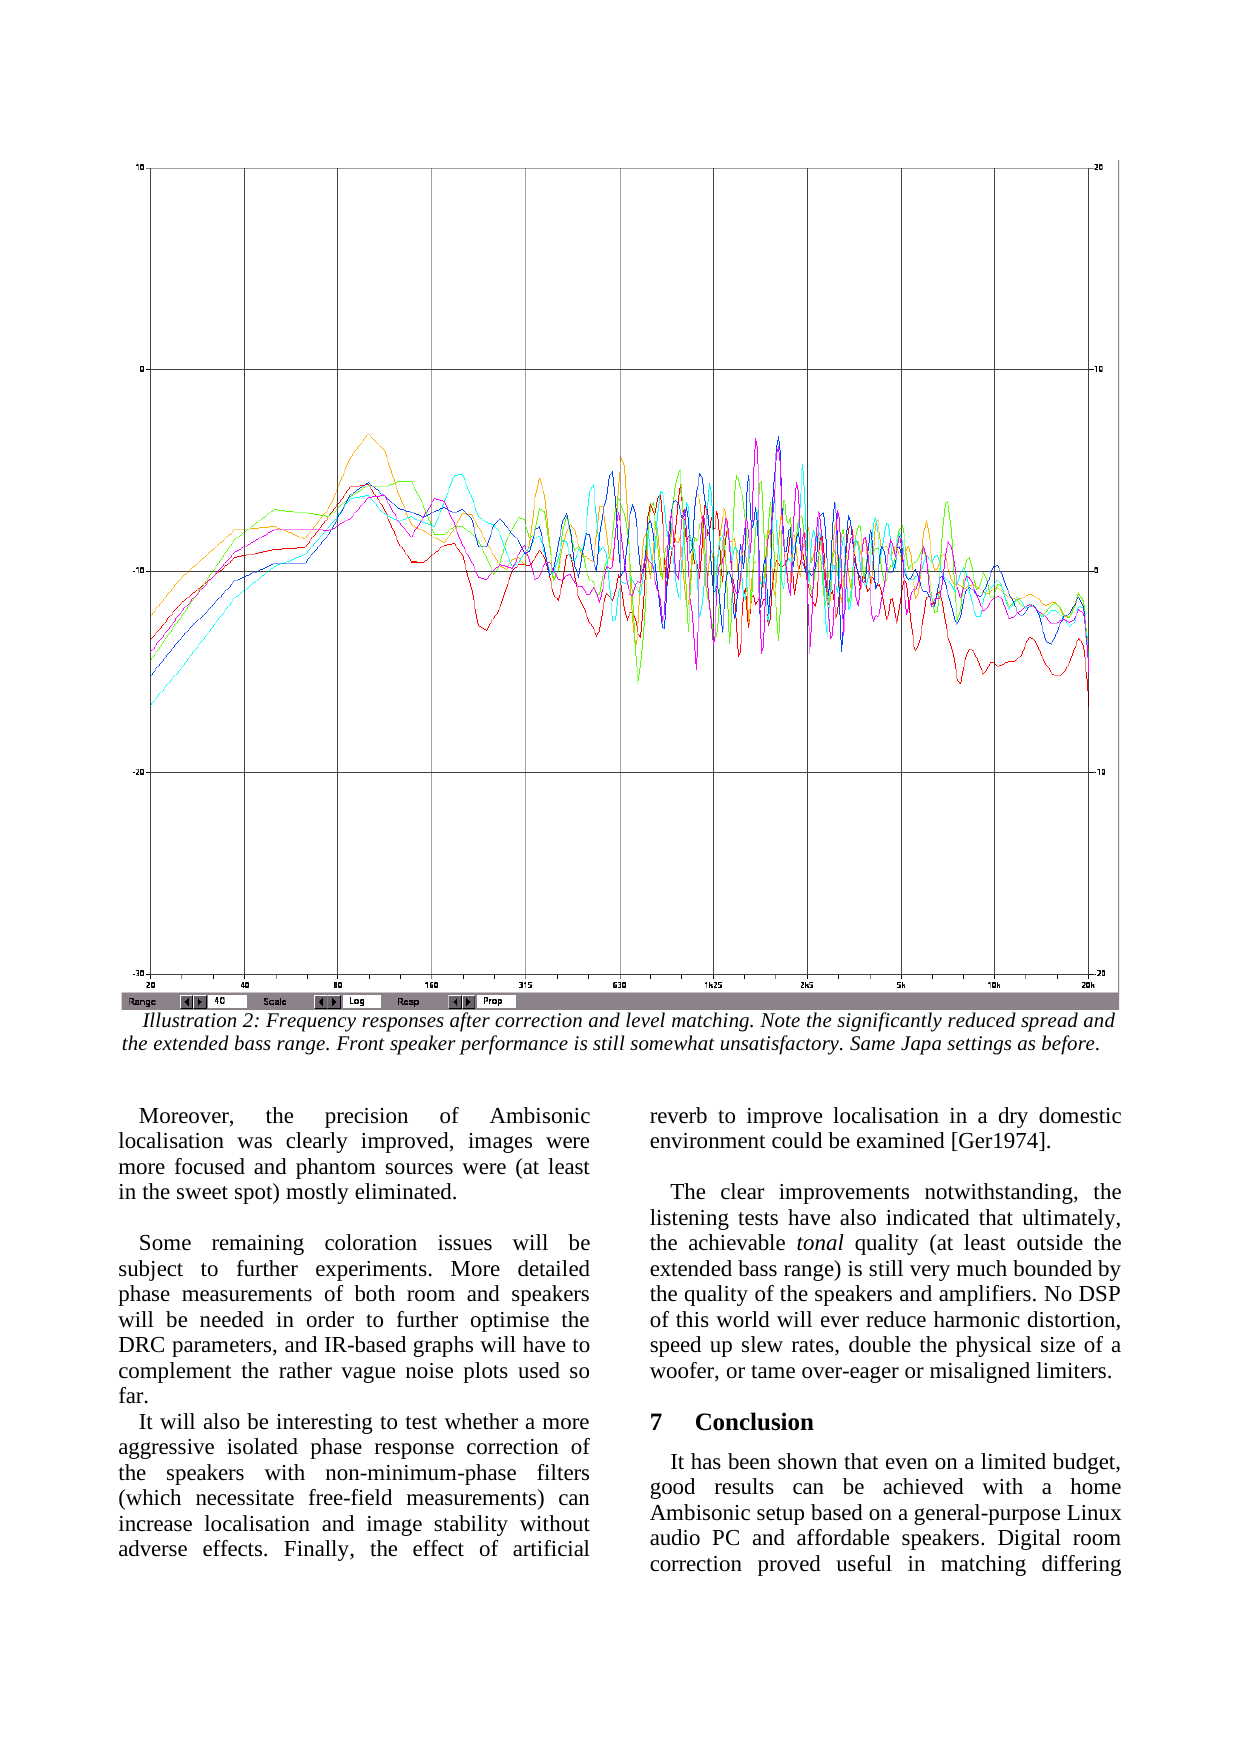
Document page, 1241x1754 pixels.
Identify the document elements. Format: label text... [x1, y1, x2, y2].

text Some remaining coloration issues will be subject to further experiments. More detailed phase measurements of both room and speakers will be needed in order to further optimise the DRC parameters, and IR-based graphs will have to complement the rather vague noise plots used so far. [118, 1230, 591, 1409]
picture [121, 160, 1120, 1010]
text Moreover, the precision of Ambisonic localisation was clearly improved, images were more focused and phantom sources were (at least in the sweet spot) mostly eliminated. [118, 148, 591, 1204]
text The clear improvements notwithstanding, the listening tests have also indicated that ultimately, the achievable tonal quality (at least outside the extended bass range) is still very much bounded by the quality of the speakers and amplifiers. No DSP of this world will ever reduce harmonic distortion, speed up slew rates, double the physical size of a woofer, or tame over-eager or misaligned limiters. [649, 1179, 1122, 1383]
text It has been shown that even on a limited budget, good results can be achieved with a home Ambisonic setup based on a general-purpose Linux audio PC and affordable speakers. Digital room correction proved useful in matching differing [649, 1449, 1122, 1576]
text It will also be interesting to test whether a more aggressive isolated phase response correction of the speakers with non-minimum-phase filters (which necessitate free-field measurements) can increase localisation and image stability without adverse effects. Finally, the effect of artificial reverb to improve localisation in a dry domestic environment could be examined [Ger1974]. [118, 1409, 591, 1562]
text Illustration 2: Frequency responses after correction and level matching. Note the significantly reduced spread and the extended bass range. Front speaker performance is still somewhat unsatisfactory. Same Japa settings as before. [122, 1010, 1119, 1055]
text It will also be interesting to test whether a more aggressive isolated phase response correction of the speakers with non-minimum-phase filters (which necessitate free-field measurements) can increase localisation and image stability without adverse effects. Finally, the effect of artificial reverb to improve localisation in a dry domestic environment could be examined [Ger1974]. [649, 148, 1122, 1153]
subtitle Conclusion [649, 1408, 1122, 1436]
